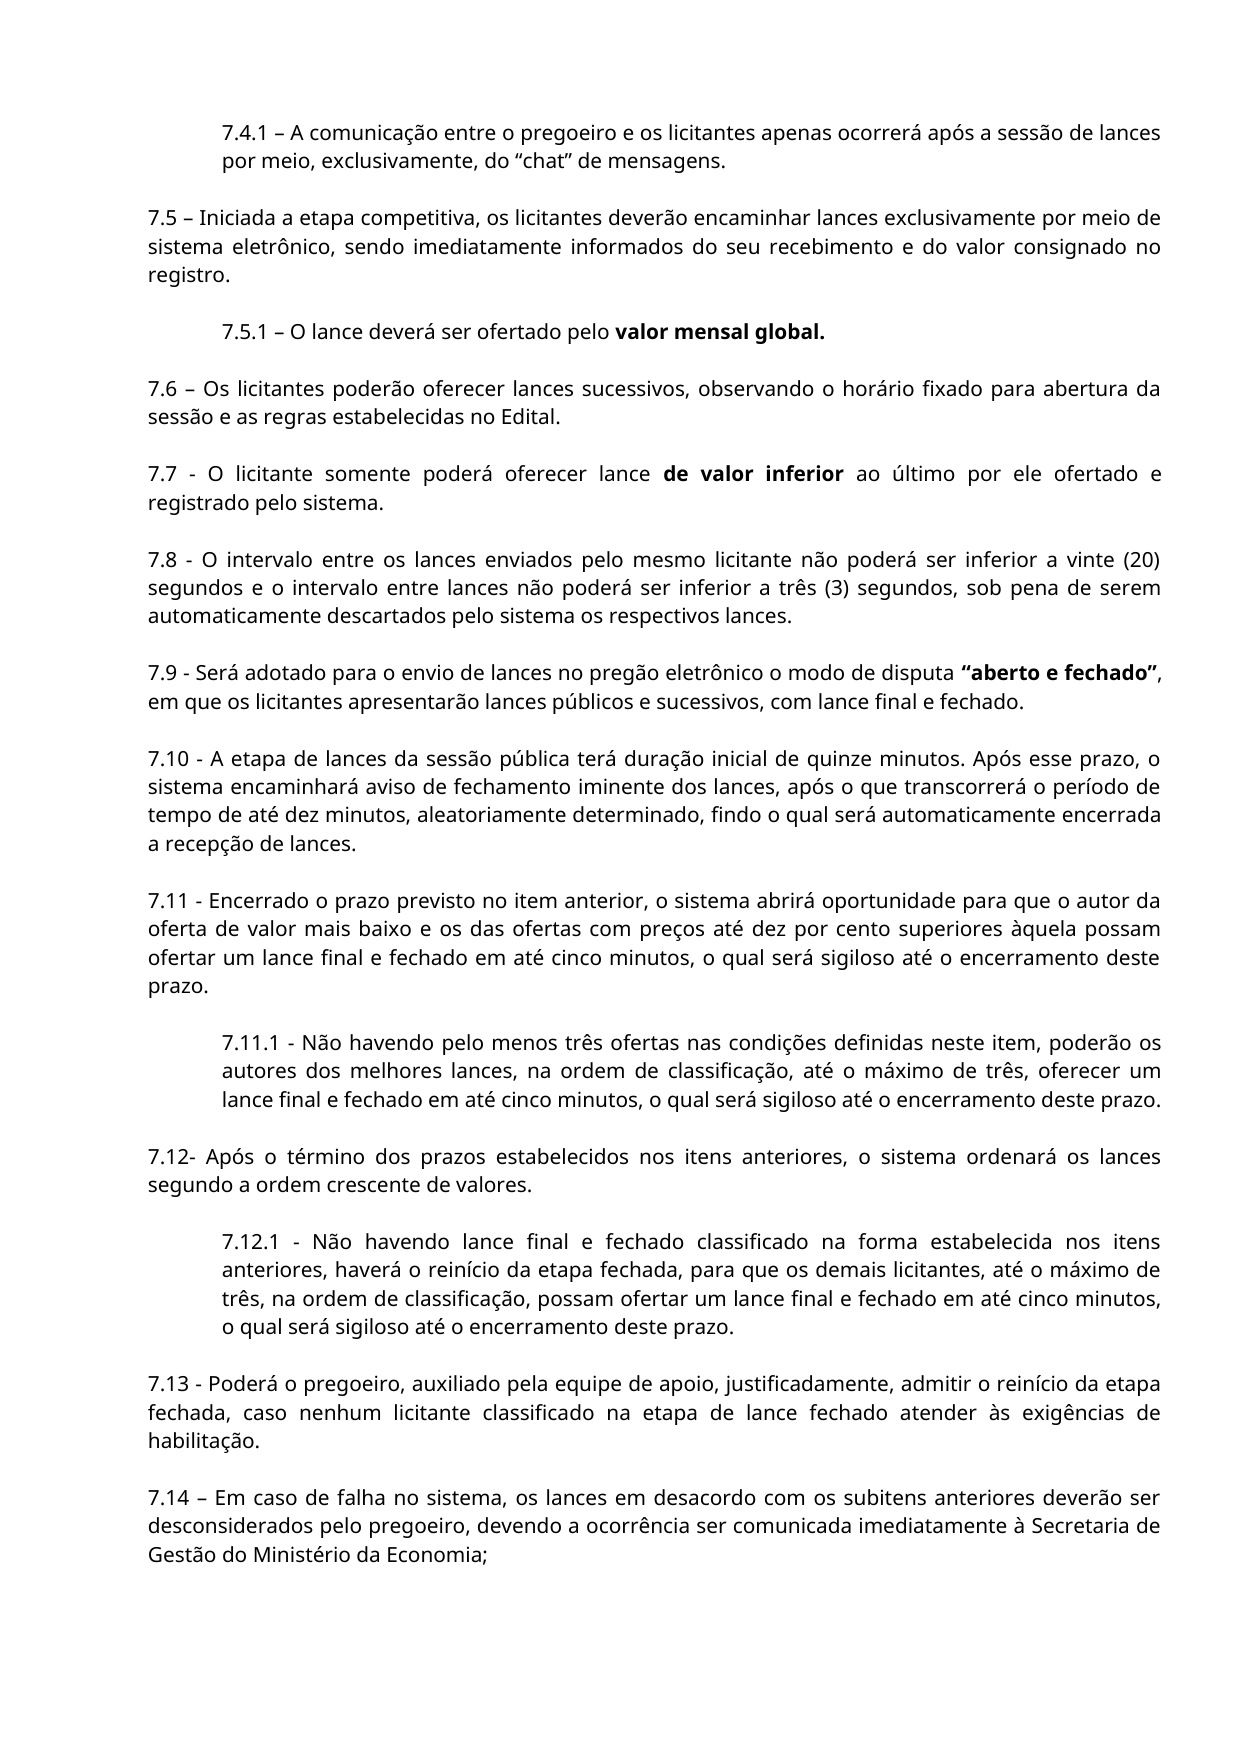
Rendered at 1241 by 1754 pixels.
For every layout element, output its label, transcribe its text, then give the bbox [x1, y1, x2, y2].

list 7.9 - Será adotado para o envio de lances no pregão eletrônico o modo de disputa “aberto e fechado”, em que os licitantes apresentarão lances públicos e sucessivos, com lance final e fechado. [148, 658, 1162, 715]
text 7.4.1 – A comunicação entre o pregoeiro e os licitantes apenas ocorrerá após a sessão de lances por meio, exclusivamente, do “chat” de mensagens. [222, 118, 1162, 175]
text 7.5.1 – O lance deverá ser ofertado pelo valor mensal global. [222, 317, 1162, 346]
list 7.8 - O intervalo entre os lances enviados pelo mesmo licitante não poderá ser inferior a vinte (20) segundos e o intervalo entre lances não poderá ser inferior a três (3) segundos, sob pena de serem automaticamente descartados pelo sistema os respectivos lances. [148, 545, 1162, 630]
list 7.6 – Os licitantes poderão oferecer lances sucessivos, observando o horário fixado para abertura da sessão e as regras estabelecidas no Edital. [148, 374, 1162, 431]
list 7.11.1 - Não havendo pelo menos três ofertas nas condições definidas neste item, poderão os autores dos melhores lances, na ordem de classificação, até o máximo de três, oferecer um lance final e fechado em até cinco minutos, o qual será sigiloso até o encerramento deste prazo. [222, 1028, 1162, 1113]
list 7.10 - A etapa de lances da sessão pública terá duração inicial de quinze minutos. Após esse prazo, o sistema encaminhará aviso de fechamento iminente dos lances, após o que transcorrerá o período de tempo de até dez minutos, aleatoriamente determinado, findo o qual será automaticamente encerrada a recepção de lances. [148, 744, 1162, 857]
list 7.13 - Poderá o pregoeiro, auxiliado pela equipe de apoio, justificadamente, admitir o reinício da etapa fechada, caso nenhum licitante classificado na etapa de lance fechado atender às exigências de habilitação. [148, 1369, 1162, 1455]
text 7.14 – Em caso de falha no sistema, os lances em desacordo com os subitens anteriores deverão ser desconsiderados pelo pregoeiro, devendo a ocorrência ser comunicada imediatamente à Secretaria de Gestão do Ministério da Economia; [148, 1483, 1162, 1568]
text 7.5 – Iniciada a etapa competitiva, os licitantes deverão encaminhar lances exclusivamente por meio de sistema eletrônico, sendo imediatamente informados do seu recebimento e do valor consignado no registro. [148, 203, 1162, 289]
list 7.11 - Encerrado o prazo previsto no item anterior, o sistema abrirá oportunidade para que o autor da oferta de valor mais baixo e os das ofertas com preços até dez por cento superiores àquela possam ofertar um lance final e fechado em até cinco minutos, o qual será sigiloso até o encerramento deste prazo. [148, 886, 1162, 1000]
list 7.12- Após o término dos prazos estabelecidos nos itens anteriores, o sistema ordenará os lances segundo a ordem crescente de valores. [148, 1142, 1162, 1199]
list 7.12.1 - Não havendo lance final e fechado classificado na forma estabelecida nos itens anteriores, haverá o reinício da etapa fechada, para que os demais licitantes, até o máximo de três, na ordem de classificação, possam ofertar um lance final e fechado em até cinco minutos, o qual será sigiloso até o encerramento deste prazo. [222, 1227, 1162, 1341]
list 7.7 - O licitante somente poderá oferecer lance de valor inferior ao último por ele ofertado e registrado pelo sistema. [148, 459, 1162, 516]
